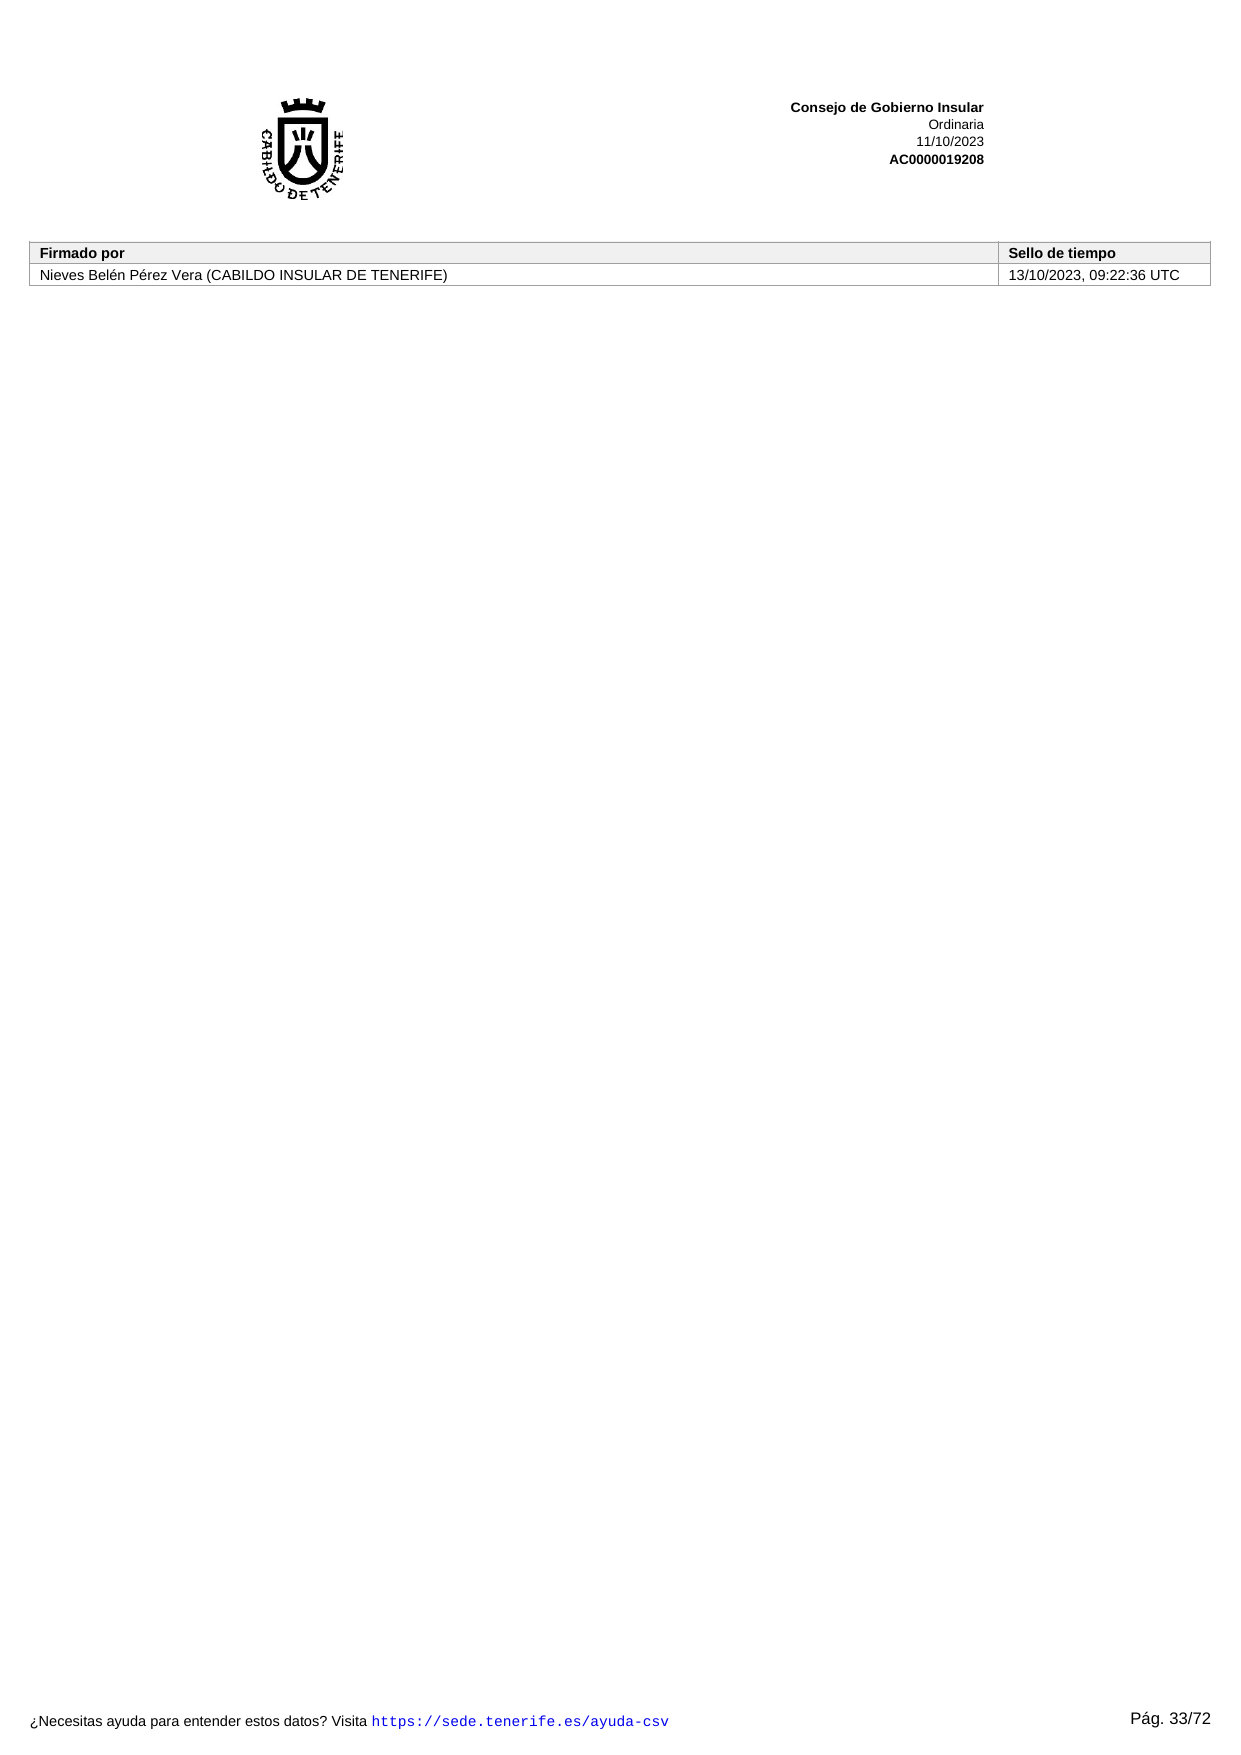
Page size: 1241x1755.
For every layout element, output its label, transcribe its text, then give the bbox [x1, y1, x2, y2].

table_cell 13/10/2023, 09:22:36 UTC [999, 264, 1210, 285]
table_header Firmado por [30, 243, 998, 263]
table_header Sello de tiempo [999, 243, 1210, 263]
table_cell Nieves Belén Pérez Vera (CABILDO INSULAR DE TENERIFE) [30, 264, 998, 285]
